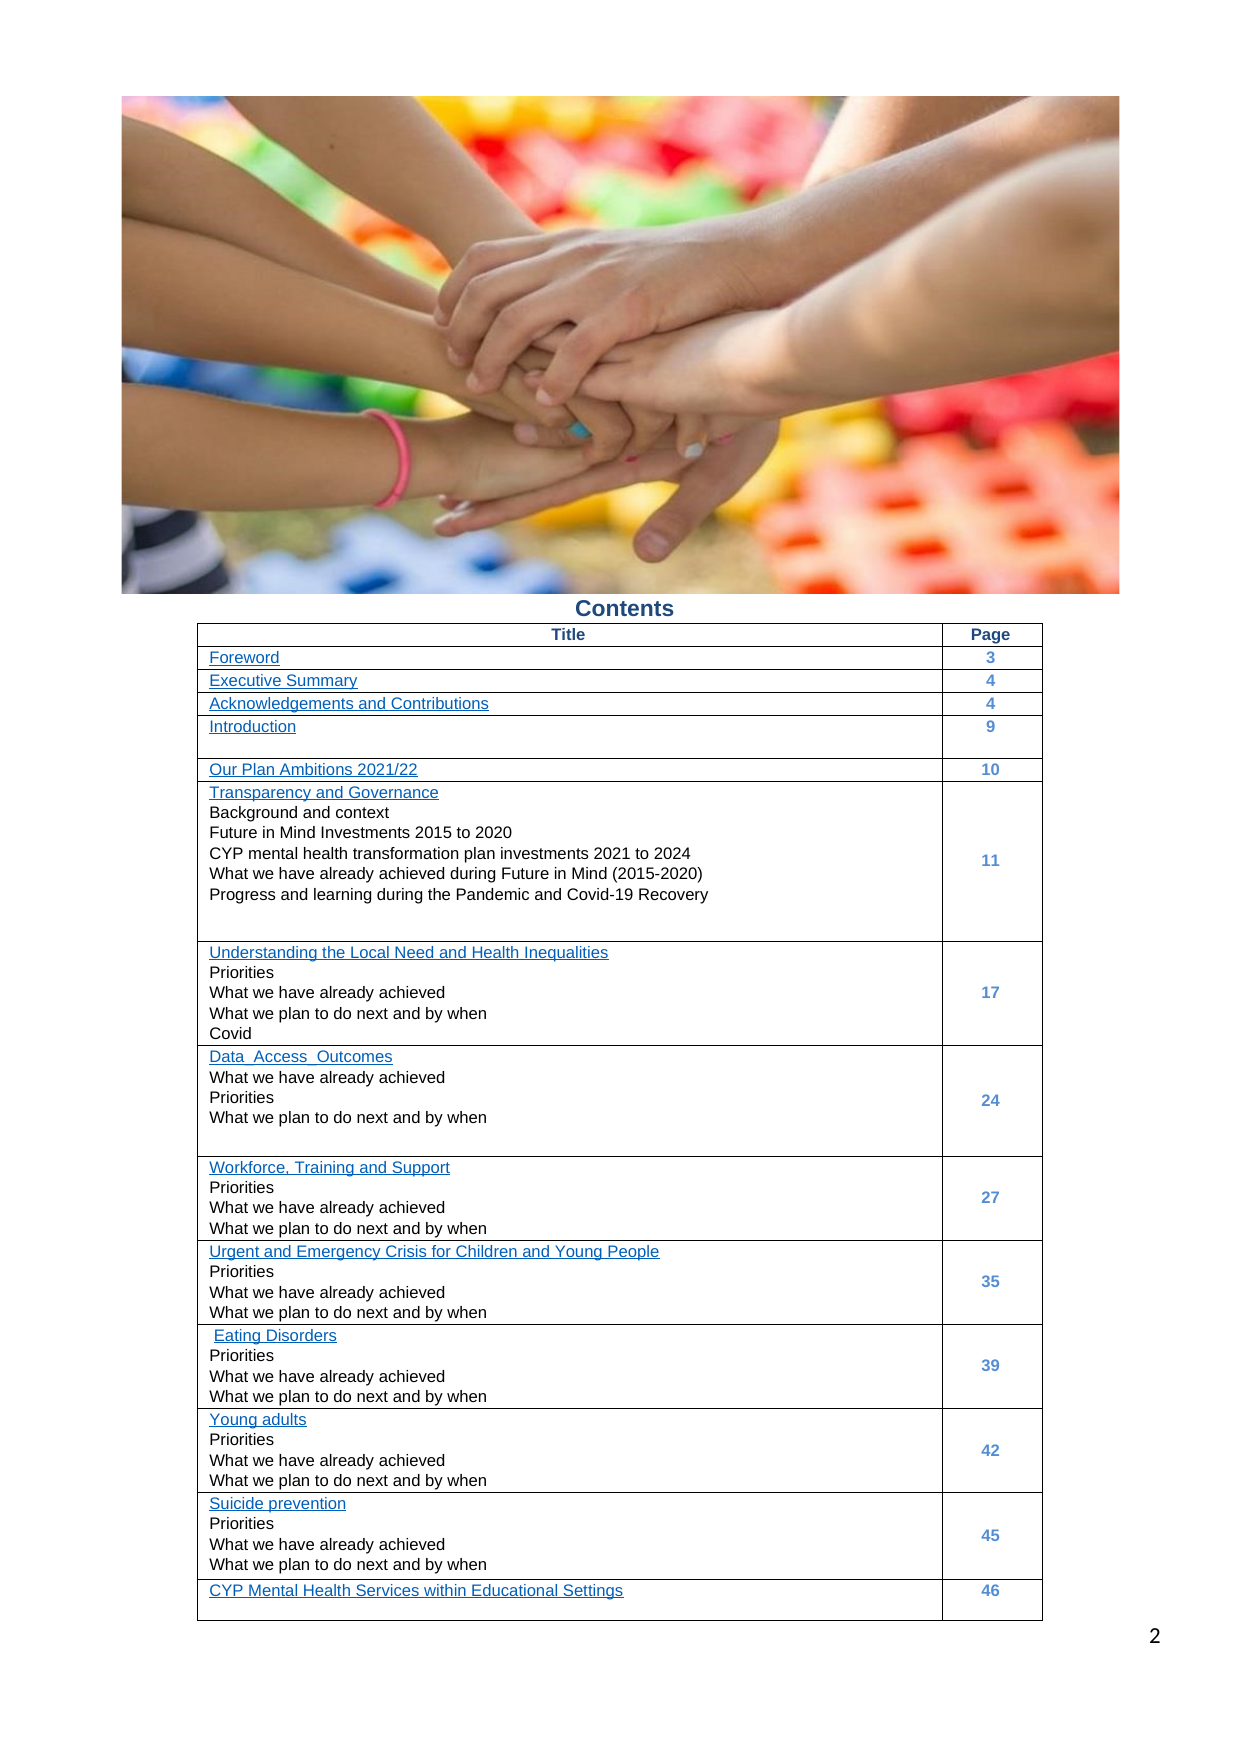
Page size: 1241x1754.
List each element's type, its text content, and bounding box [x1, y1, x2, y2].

table_cell 42 [943, 1409, 1042, 1492]
table_cell 4 [943, 670, 1042, 692]
table_cell 39 [943, 1325, 1042, 1408]
table_cell Introduction [198, 716, 942, 758]
table_cell 4 [943, 693, 1042, 714]
table_cell 35 [943, 1241, 1042, 1324]
table_cell Understanding the Local Need and Health Inequalities Priorities What we have already achieved What we plan to do next and by when Covid [198, 942, 942, 1045]
table_cell 3 [943, 647, 1042, 669]
table_cell Urgent and Emergency Crisis for Children and Young People Priorities What we have already achieved What we plan to do next and by when [198, 1241, 942, 1324]
table_header Title [198, 624, 942, 646]
table_cell 9 [943, 716, 1042, 758]
table_cell Foreword [198, 647, 942, 669]
table_cell CYP Mental Health Services within Educational Settings [198, 1580, 942, 1620]
table_cell 45 [943, 1493, 1042, 1579]
table_cell 17 [943, 942, 1042, 1045]
table_cell Young adults Priorities What we have already achieved What we plan to do next and by when [198, 1409, 942, 1492]
table_cell 11 [943, 782, 1042, 941]
table_cell Acknowledgements and Contributions [198, 693, 942, 714]
table_cell 27 [943, 1157, 1042, 1240]
table_header Page [943, 624, 1042, 646]
table_cell Transparency and Governance Background and context Future in Mind Investments 2015 to 2020 CYP mental health transformation plan investments 2021 to 2024 What we have already achieved during Future in Mind (2015-2020) Progress and learning during the Pandemic and Covid-19 Recovery [198, 782, 942, 941]
table_cell Suicide prevention Priorities What we have already achieved What we plan to do next and by when [198, 1493, 942, 1579]
table_cell Eating Disorders Priorities What we have already achieved What we plan to do next and by when [198, 1325, 942, 1408]
table_cell Data_Access_Outcomes What we have already achieved Priorities What we plan to do next and by when [198, 1046, 942, 1156]
subtitle Contents [568, 595, 1216, 622]
table_cell Workforce, Training and Support Priorities What we have already achieved What we plan to do next and by when [198, 1157, 942, 1240]
table_cell Executive Summary [198, 670, 942, 692]
table_cell 10 [943, 759, 1042, 781]
table_cell Our Plan Ambitions 2021/22 [198, 759, 942, 781]
table_cell 24 [943, 1046, 1042, 1156]
table_cell 46 [943, 1580, 1042, 1620]
